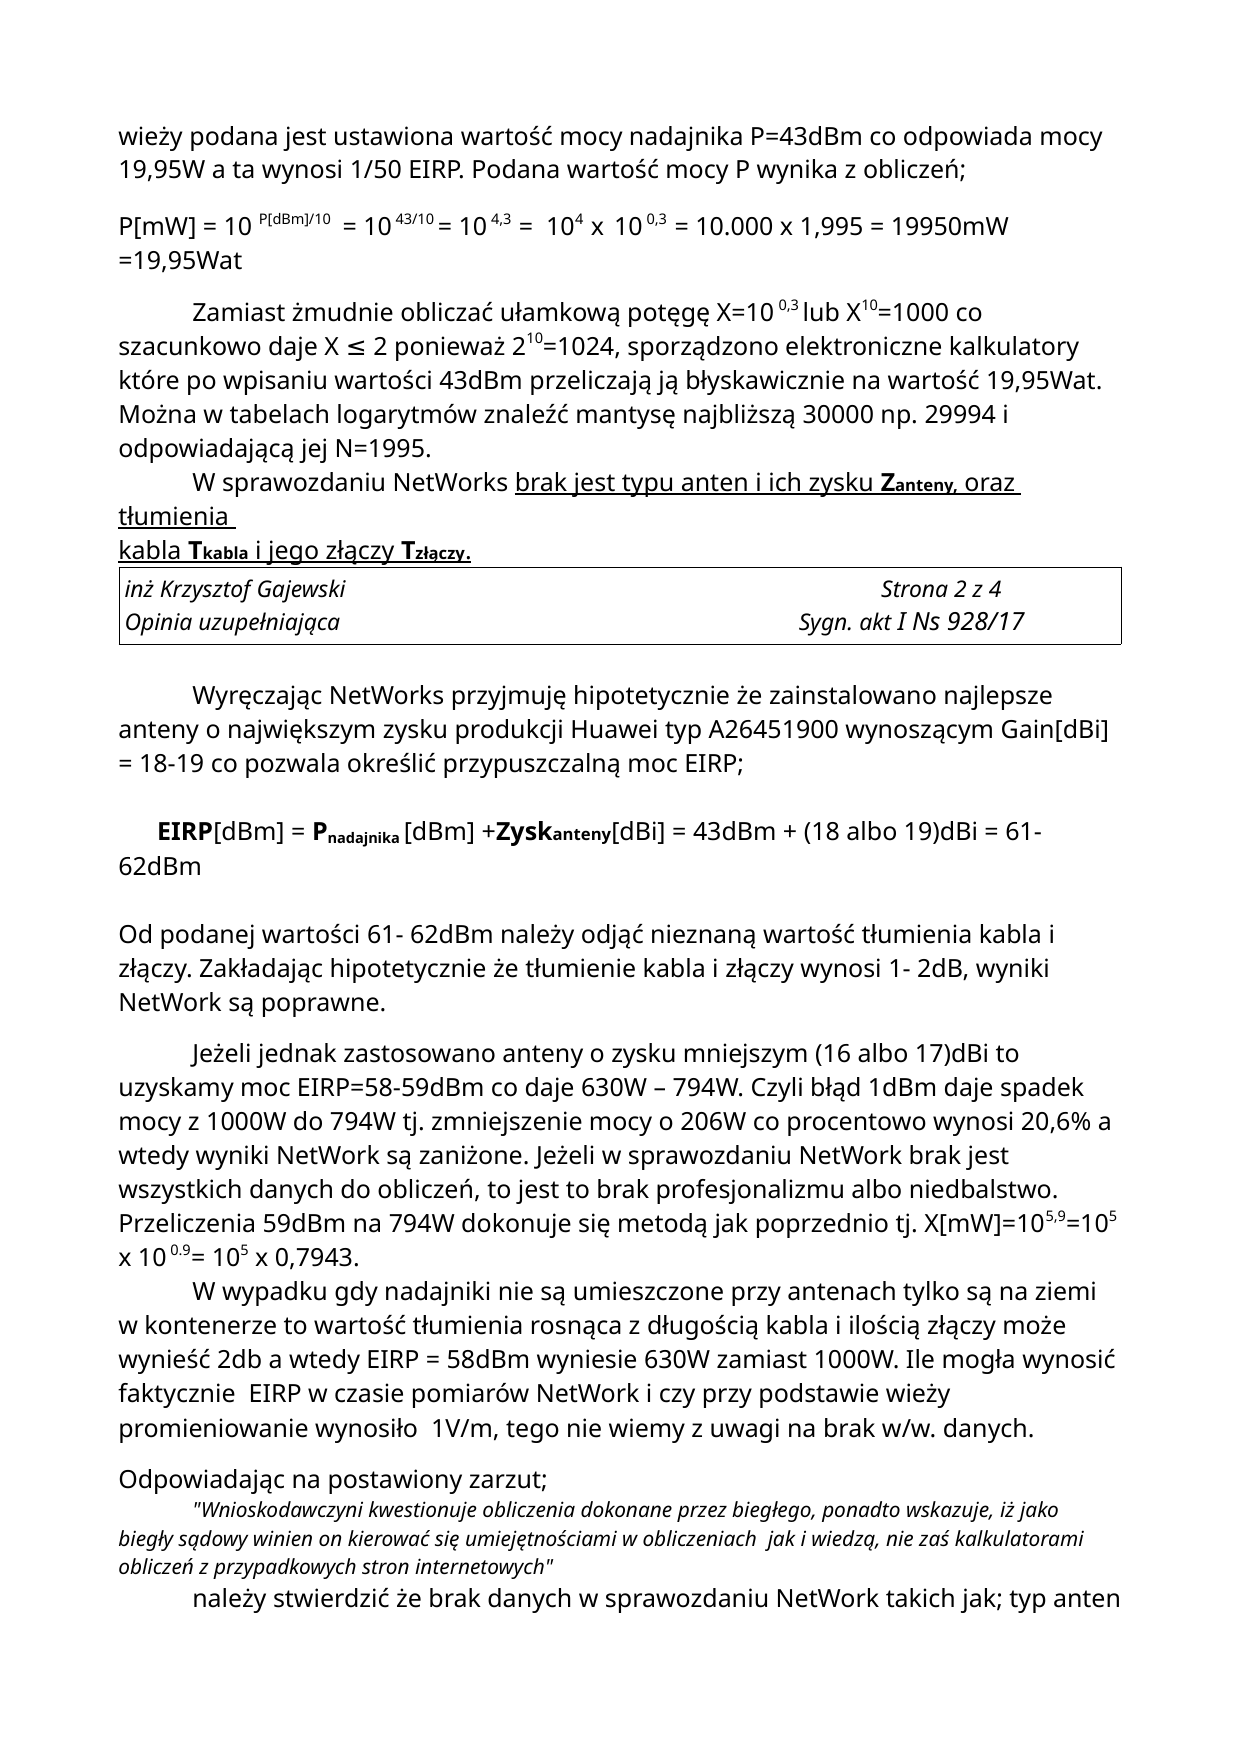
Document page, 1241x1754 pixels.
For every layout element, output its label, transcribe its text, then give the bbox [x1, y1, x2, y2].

text "Wnioskodawczyni kwestionuje obliczenia dokonane przez biegłego, ponadto wskazuje, iż jako biegły sądowy winien on kierować się umiejętnościami w obliczeniach jak i wiedzą, nie zaś kalkulatorami obliczeń z przypadkowych stron internetowych" [118, 1495, 1122, 1581]
table_header inż Krzysztof Gajewski Strona 2 z 4 Opinia uzupełniająca Sygn. akt I Ns 928/17 [120, 568, 1121, 643]
text wieży podana jest ustawiona wartość mocy nadajnika P=43dBm co odpowiada mocy 19,95W a ta wynosi 1/50 EIRP. Podana wartość mocy P wynika z obliczeń; [118, 118, 1122, 186]
text Od podanej wartości 61- 62dBm należy odjąć nieznaną wartość tłumienia kabla i złączy. Zakładając hipotetycznie że tłumienie kabla i złączy wynosi 1- 2dB, wyniki NetWork są poprawne. [118, 916, 1122, 1018]
text EIRP[dBm] = Pnadajnika [dBm] +Zyskanteny[dBi] = 43dBm + (18 albo 19)dBi = 61- 62dBm [118, 814, 1122, 882]
text należy stwierdzić że brak danych w sprawozdaniu NetWork takich jak; typ anten [118, 1581, 1122, 1615]
text Zamiast żmudnie obliczać ułamkową potęgę X=10 0,3 lub X10=1000 co szacunkowo daje X ≤ 2 ponieważ 210=1024, sporządzono elektroniczne kalkulatory które po wpisaniu wartości 43dBm przeliczają ją błyskawicznie na wartość 19,95Wat. Można w tabelach logarytmów znaleźć mantysę najbliższą 30000 np. 29994 i odpowiadającą jej N=1995. [118, 294, 1122, 464]
text P[mW] = 10 P[dBm]/10 = 10 43/10 = 10 4,3 = 104 x 10 0,3 = 10.000 x 1,995 = 19950mW =19,95Wat [118, 209, 1122, 277]
text kabla Tkabla i jego złączy Tzłączy. [118, 533, 1122, 567]
text Odpowiadając na postawiony zarzut; [118, 1461, 1122, 1495]
text Wyręczając NetWorks przyjmuję hipotetycznie że zainstalowano najlepsze anteny o największym zysku produkcji Huawei typ A26451900 wynoszącym Gain[dBi] = 18-19 co pozwala określić przypuszczalną moc EIRP; [118, 678, 1122, 780]
text W wypadku gdy nadajniki nie są umieszczone przy antenach tylko są na ziemi w kontenerze to wartość tłumienia rosnąca z długością kabla i ilością złączy może wynieść 2db a wtedy EIRP = 58dBm wyniesie 630W zamiast 1000W. Ile mogła wynosić faktycznie EIRP w czasie pomiarów NetWork i czy przy podstawie wieży promieniowanie wynosiło 1V/m, tego nie wiemy z uwagi na brak w/w. danych. [118, 1274, 1122, 1444]
text W sprawozdaniu NetWorks brak jest typu anten i ich zysku Zanteny, oraz tłumienia [118, 464, 1122, 533]
text Jeżeli jednak zastosowano anteny o zysku mniejszym (16 albo 17)dBi to uzyskamy moc EIRP=58-59dBm co daje 630W – 794W. Czyli błąd 1dBm daje spadek mocy z 1000W do 794W tj. zmniejszenie mocy o 206W co procentowo wynosi 20,6% a wtedy wyniki NetWork są zaniżone. Jeżeli w sprawozdaniu NetWork brak jest wszystkich danych do obliczeń, to jest to brak profesjonalizmu albo niedbalstwo. Przeliczenia 59dBm na 794W dokonuje się metodą jak poprzednio tj. X[mW]=105,9=105 x 10 0.9= 105 x 0,7943. [118, 1036, 1122, 1274]
